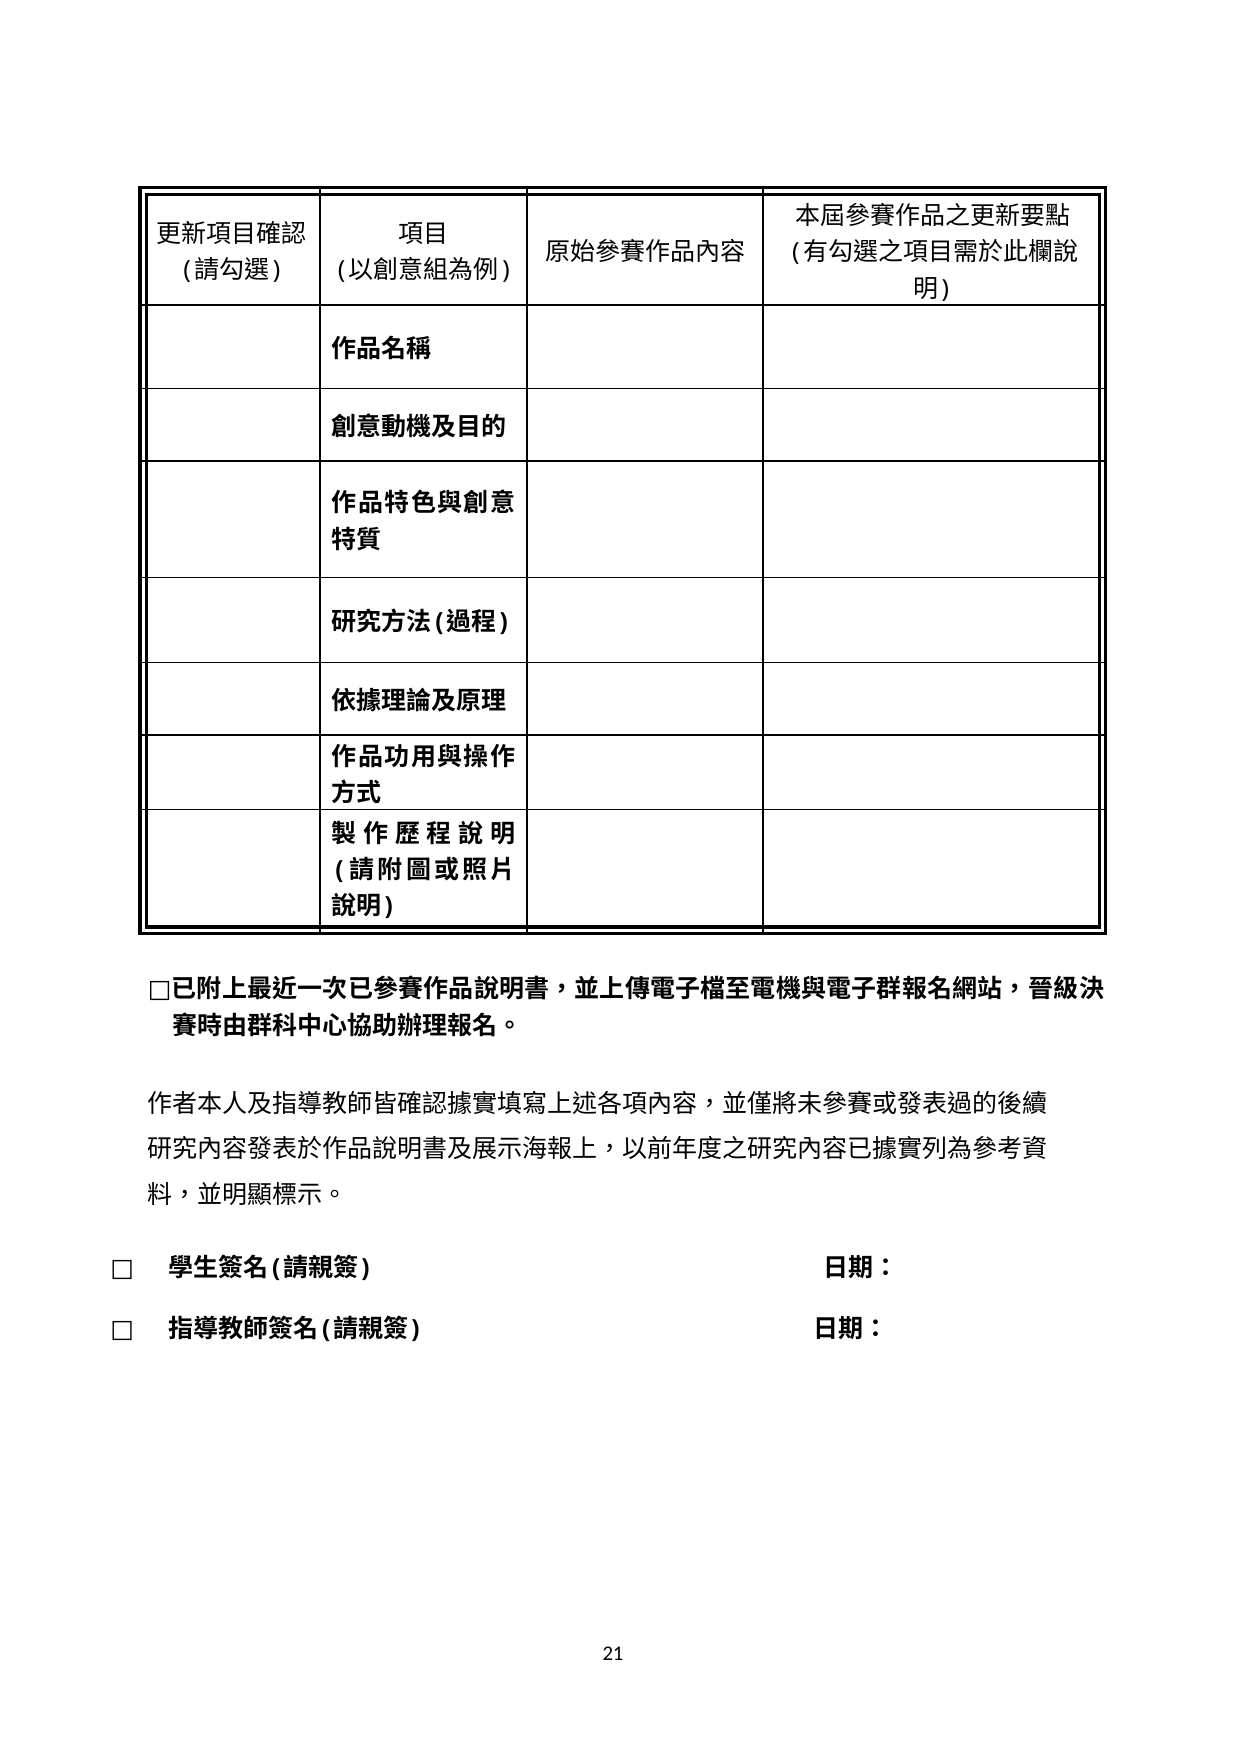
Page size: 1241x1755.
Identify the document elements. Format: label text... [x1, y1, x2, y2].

table_cell [528, 736, 762, 808]
table_cell 製作歷程說明(請附圖或照片說明) [321, 810, 526, 925]
table_cell 作品功用與操作方式 [321, 736, 526, 808]
table_cell 依據理論及原理 [321, 663, 526, 734]
table_cell [148, 306, 319, 387]
table_cell [148, 578, 319, 662]
table_cell [764, 462, 1098, 577]
table_cell [148, 810, 319, 925]
table_cell [528, 578, 762, 662]
table_header 項目 (以創意組為例) [321, 196, 526, 304]
table_cell [528, 306, 762, 387]
table_cell [148, 736, 319, 808]
table_cell [764, 306, 1098, 387]
table_cell [764, 810, 1098, 925]
table_cell 創意動機及目的 [321, 389, 526, 460]
table_cell 作品特色與創意特質 [321, 462, 526, 577]
table_cell [764, 663, 1098, 734]
table_header 更新項目確認 (請勾選) [143, 189, 319, 304]
table_cell [528, 389, 762, 460]
table_cell 作品名稱 [321, 306, 526, 387]
table_cell [528, 462, 762, 577]
table_header 原始參賽作品內容 [528, 196, 762, 304]
table_header [528, 189, 762, 193]
table_cell [764, 578, 1098, 662]
text □已附上最近一次已參賽作品說明書，並上傳電子檔至電機與電子群報名網站，晉級決賽時由群科中心協助辦理報名。 [148, 969, 1107, 1041]
table_header [321, 189, 526, 193]
text 作者本人及指導教師皆確認據實填寫上述各項內容，並僅將未參賽或發表過的後續研究內容發表於作品說明書及展示海報上，以前年度之研究內容已據實列為參考資料，並明顯標示。 [148, 1075, 1063, 1213]
table_cell [528, 810, 762, 925]
table_cell [148, 462, 319, 577]
list 指導教師簽名(請親簽) 日期： [110, 1308, 1107, 1344]
table_cell [764, 736, 1098, 808]
list 學生簽名(請親簽) 日期： [110, 1247, 1107, 1283]
table_cell [148, 663, 319, 734]
table_cell 研究方法(過程) [321, 578, 526, 662]
table_cell [764, 389, 1098, 460]
table_cell [528, 663, 762, 734]
table_header 本屆參賽作品之更新要點 (有勾選之項目需於此欄說明) [764, 189, 1103, 304]
table_cell [148, 389, 319, 460]
